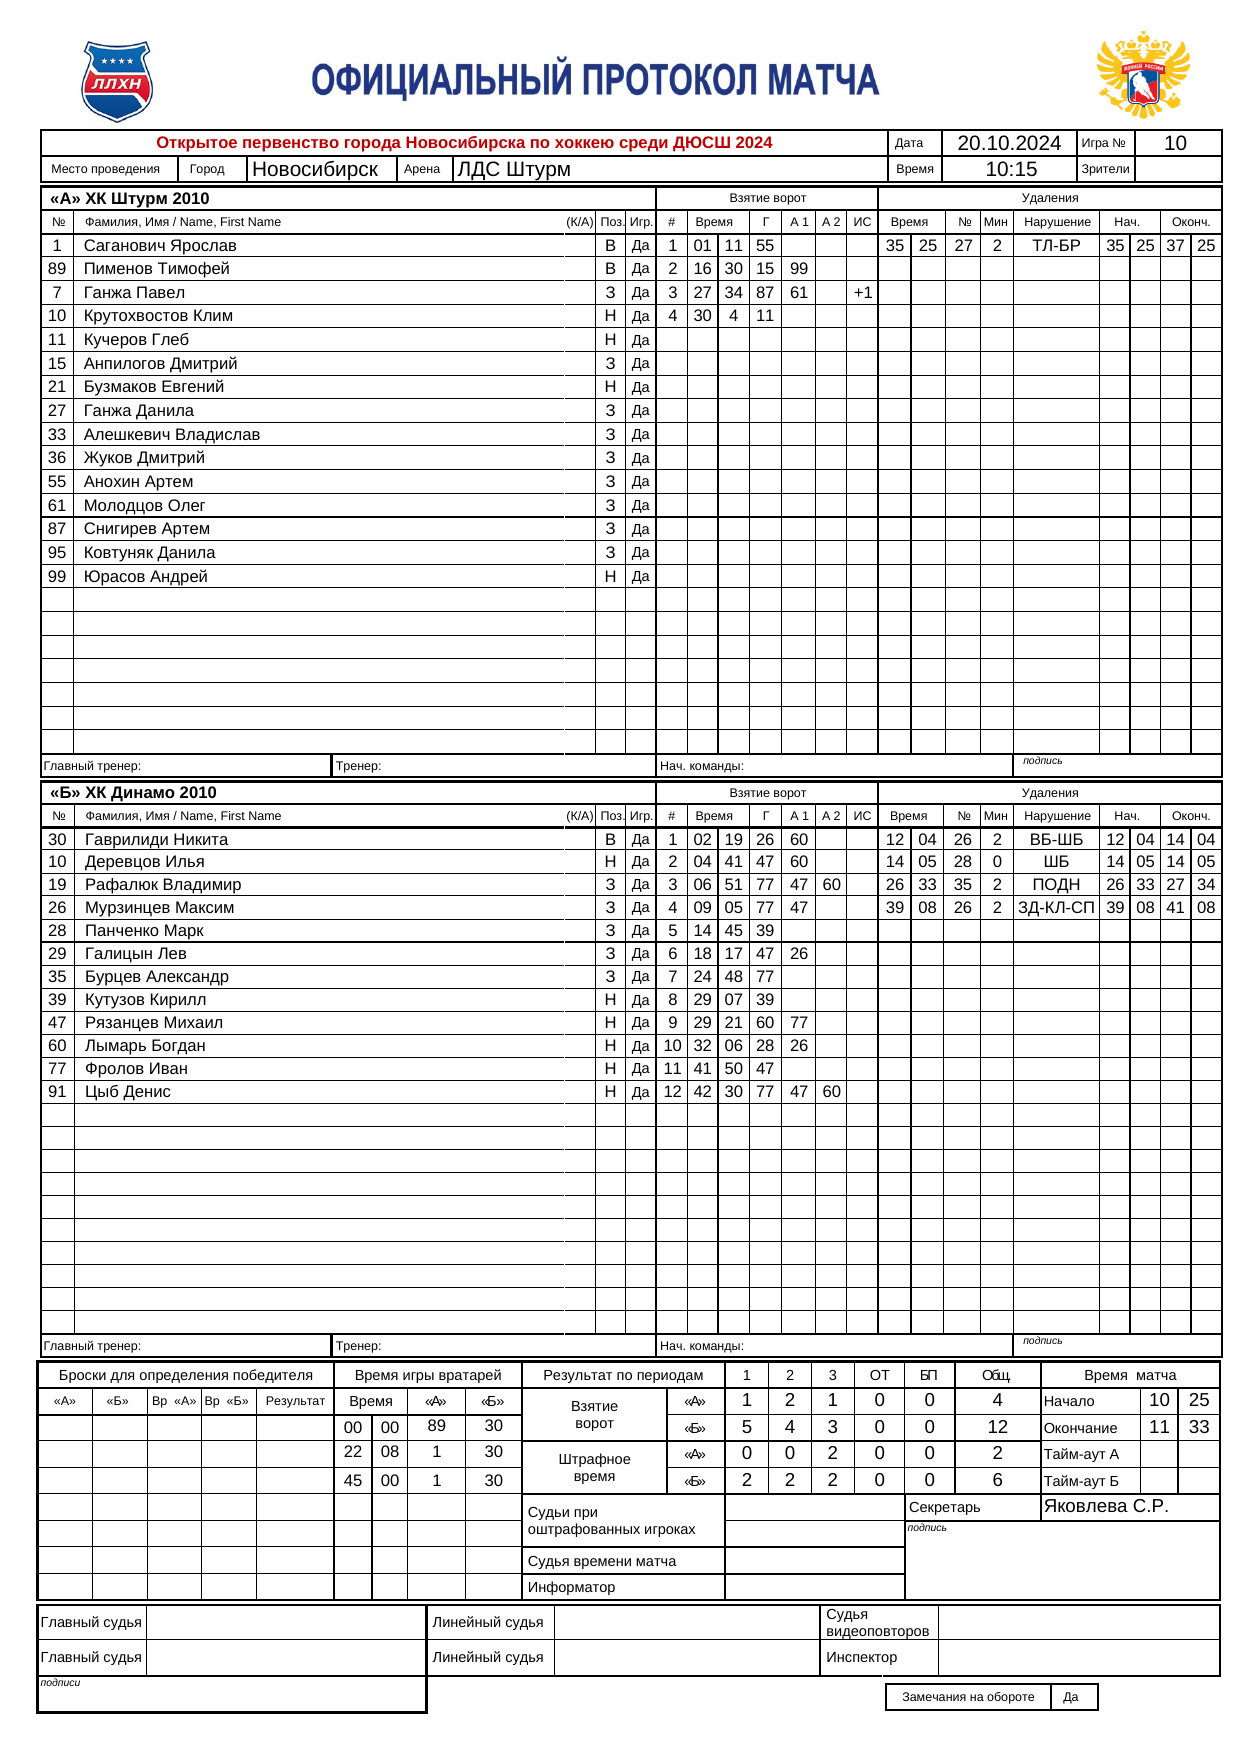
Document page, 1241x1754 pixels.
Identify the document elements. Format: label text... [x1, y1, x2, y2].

table_cell [847, 1035, 877, 1057]
table_cell [1131, 328, 1160, 351]
table_cell [847, 896, 877, 918]
table_cell [944, 1058, 980, 1079]
table_cell [946, 588, 980, 611]
table_cell 05 [719, 896, 749, 918]
table_cell З [596, 943, 625, 964]
table_cell 99 [42, 565, 73, 587]
table_cell [565, 896, 595, 918]
table_cell [257, 1416, 333, 1440]
table_cell [946, 518, 980, 540]
table_cell [981, 1173, 1013, 1195]
table_cell 47 [750, 1058, 781, 1079]
table_cell [688, 541, 717, 564]
table_cell [1161, 1081, 1190, 1103]
table_cell [1014, 1150, 1099, 1172]
table_cell [596, 1127, 625, 1149]
table_cell [981, 1081, 1013, 1103]
table_cell [626, 1150, 655, 1172]
table_cell [816, 423, 846, 445]
table_cell [1014, 730, 1099, 753]
table_cell З [596, 541, 625, 564]
table_cell [912, 1127, 943, 1149]
table_cell [946, 257, 980, 280]
table_cell 27 [42, 399, 73, 422]
table_cell [75, 1173, 564, 1195]
table_cell [39, 1416, 92, 1440]
table_cell [782, 1173, 815, 1195]
table_cell 47 [750, 943, 781, 964]
table_cell Зрители [1078, 157, 1134, 181]
table_cell [1014, 541, 1099, 564]
table_cell Да [626, 352, 655, 374]
table_cell [1161, 352, 1190, 374]
table_cell [565, 1058, 595, 1079]
table_cell [688, 1104, 717, 1126]
table_cell [1192, 612, 1221, 634]
table_cell [750, 1104, 781, 1126]
table_cell [782, 612, 815, 634]
table_cell [1192, 1104, 1221, 1126]
table_cell Ковтуняк Данила [74, 541, 564, 564]
table_cell [466, 1494, 521, 1520]
table_cell 11 [750, 305, 781, 327]
table_cell [596, 1104, 625, 1126]
table_cell [1192, 1219, 1221, 1241]
table_cell [912, 518, 945, 540]
table_cell [1161, 612, 1190, 634]
table_cell Тайм-аут А [1042, 1441, 1140, 1467]
table_cell 35 [944, 874, 980, 895]
table_cell 22 [335, 1441, 371, 1467]
table_cell [912, 281, 945, 303]
table_cell [74, 659, 564, 682]
table_cell [1192, 1242, 1221, 1264]
table_cell [981, 989, 1013, 1011]
table_cell [596, 1242, 625, 1264]
table_cell [847, 730, 877, 753]
table_cell [944, 1081, 980, 1103]
table_header Да [1052, 1685, 1097, 1709]
table_cell 27 [946, 235, 980, 256]
table_cell [719, 1219, 749, 1241]
table_cell Молодцов Олег [74, 494, 564, 516]
table_cell [1131, 305, 1160, 327]
table_cell [75, 1288, 564, 1310]
table_cell З [596, 966, 625, 987]
table_cell 27 [1161, 874, 1190, 895]
table_cell [944, 1242, 980, 1264]
table_cell [879, 399, 910, 422]
table_cell [1100, 1081, 1129, 1103]
table_cell [981, 1012, 1013, 1033]
table_cell 3 [657, 281, 687, 303]
table_cell 11 [719, 235, 749, 256]
table_cell [847, 829, 877, 849]
table_cell [1192, 1265, 1221, 1287]
table_cell В [596, 257, 625, 280]
table_cell 08 [1192, 896, 1221, 918]
table_cell [816, 683, 846, 706]
table_cell [719, 494, 749, 516]
table_cell [782, 518, 815, 540]
table_cell ИС [847, 211, 877, 233]
table_cell 30 [42, 829, 74, 849]
table_cell 77 [750, 966, 781, 987]
table_cell 77 [750, 874, 781, 895]
table_cell [912, 588, 945, 611]
table_cell [1161, 328, 1190, 351]
table_cell [555, 1640, 819, 1675]
table_cell 11 [657, 1058, 687, 1079]
table_cell Юрасов Андрей [74, 565, 564, 587]
table_cell [657, 659, 687, 682]
table_cell [944, 1265, 980, 1287]
table_cell [1192, 636, 1221, 658]
table_cell [944, 1035, 980, 1057]
table_cell [847, 235, 877, 256]
table_cell [912, 541, 945, 564]
table_cell [657, 636, 687, 658]
table_cell [719, 612, 749, 634]
table_cell [912, 683, 945, 706]
table_cell [93, 1574, 147, 1599]
table_cell [782, 1219, 815, 1241]
table_cell [981, 588, 1013, 611]
table_cell [1192, 1196, 1221, 1218]
table_cell [847, 446, 877, 469]
table_cell [1014, 446, 1099, 469]
table_cell 11 [1141, 1415, 1177, 1440]
table_cell Н [596, 989, 625, 1011]
table_cell 2 [726, 1468, 768, 1493]
table_cell [719, 328, 749, 351]
table_cell [981, 446, 1013, 469]
table_cell [816, 235, 846, 256]
table_cell [726, 1521, 904, 1546]
table_cell [946, 636, 980, 658]
table_cell [1131, 352, 1160, 374]
table_cell Жуков Дмитрий [74, 446, 564, 469]
table_cell [657, 565, 687, 587]
table_cell [981, 565, 1013, 587]
table_cell [847, 423, 877, 445]
table_cell [981, 305, 1013, 327]
table_cell Галицын Лев [75, 943, 564, 964]
table_cell [75, 1127, 564, 1149]
table_cell Да [626, 1012, 655, 1033]
table_cell [565, 1288, 595, 1310]
table_cell [1014, 494, 1099, 516]
table_cell [946, 423, 980, 445]
table_cell [1100, 612, 1129, 634]
table_cell [565, 874, 595, 895]
table_cell [847, 518, 877, 540]
table_cell 4 [719, 305, 749, 327]
table_cell [944, 1127, 980, 1149]
table_cell 24 [688, 966, 717, 987]
table_cell [912, 659, 945, 682]
table_cell [1100, 423, 1129, 445]
table_cell [1100, 943, 1129, 964]
table_cell Ганжа Данила [74, 399, 564, 422]
table_cell [946, 541, 980, 564]
table_cell [657, 1311, 687, 1333]
table_cell [719, 1150, 749, 1172]
table_cell [202, 1416, 256, 1440]
table_cell [1161, 1196, 1190, 1218]
table_cell [688, 399, 717, 422]
table_cell 06 [688, 874, 717, 895]
table_cell [1161, 305, 1190, 327]
table_cell [257, 1441, 333, 1467]
table_cell ТЛ-БР [1014, 235, 1099, 256]
table_cell 1 [408, 1441, 465, 1467]
table_cell [816, 1242, 846, 1264]
table_cell [688, 683, 717, 706]
table_cell [1014, 659, 1099, 682]
table_cell [944, 920, 980, 941]
table_cell [688, 446, 717, 469]
table_cell [879, 1173, 910, 1195]
table_cell [565, 399, 595, 422]
table_cell [688, 470, 717, 493]
table_cell Нач. [1100, 805, 1160, 826]
table_cell [39, 1441, 92, 1467]
table_cell 30 [466, 1416, 521, 1440]
table_cell Г [750, 211, 781, 233]
table_cell [1100, 446, 1129, 469]
table_cell [1100, 1288, 1129, 1310]
table_cell [847, 920, 877, 941]
table_cell [1131, 636, 1160, 658]
table_cell [1014, 920, 1099, 941]
table_cell [981, 1127, 1013, 1149]
table_cell [750, 446, 781, 469]
table_cell Главный судья [39, 1606, 146, 1639]
table_cell [688, 1173, 717, 1195]
table_cell [657, 683, 687, 706]
table_cell [944, 1104, 980, 1126]
table_cell Взятие ворот [523, 1389, 666, 1440]
table_cell [879, 1288, 910, 1310]
table_cell Вр «А» [148, 1389, 201, 1413]
table_cell [657, 1173, 687, 1195]
table_cell 05 [1131, 850, 1160, 872]
table_cell 14 [1100, 850, 1129, 872]
table_cell [750, 588, 781, 611]
table_cell 6 [956, 1468, 1040, 1493]
table_cell [879, 1265, 910, 1287]
table_cell 04 [1192, 829, 1221, 849]
table_cell [1014, 1288, 1099, 1310]
table_cell [565, 352, 595, 374]
table_cell [1161, 730, 1190, 753]
table_cell 00 [335, 1416, 371, 1440]
table_cell [1161, 518, 1190, 540]
table_cell [847, 257, 877, 280]
table_cell 29 [688, 989, 717, 1011]
table_cell 30 [719, 257, 749, 280]
table_cell «А» [408, 1389, 465, 1413]
table_cell [1192, 423, 1221, 445]
table_cell [42, 1127, 74, 1149]
table_cell [1131, 1035, 1160, 1057]
table_cell [981, 470, 1013, 493]
table_cell [93, 1547, 147, 1573]
table_cell [782, 352, 815, 374]
table_cell [1014, 1242, 1099, 1264]
table_cell [688, 707, 717, 729]
table_cell [565, 1104, 595, 1126]
table_cell Фролов Иван [75, 1058, 564, 1079]
table_cell [816, 1035, 846, 1057]
table_cell [726, 1548, 904, 1573]
table_cell [75, 1150, 564, 1172]
table_cell [719, 423, 749, 445]
table_cell (К/А) [565, 211, 595, 233]
table_cell [565, 850, 595, 872]
table_cell [1161, 707, 1190, 729]
table_cell [879, 257, 910, 280]
table_cell [1161, 1219, 1190, 1241]
table_cell Да [626, 305, 655, 327]
table_cell [981, 257, 1013, 280]
table_cell [1192, 1311, 1221, 1333]
table_cell [565, 1311, 595, 1333]
table_cell [1131, 1288, 1160, 1310]
table_cell [847, 1173, 877, 1195]
table_cell [750, 683, 781, 706]
table_cell [202, 1574, 256, 1599]
table_cell [981, 423, 1013, 445]
table_cell [944, 1173, 980, 1195]
table_cell [596, 730, 625, 753]
table_cell [657, 423, 687, 445]
table_cell [688, 1265, 717, 1287]
table_cell [719, 399, 749, 422]
table_cell [626, 588, 655, 611]
table_cell 30 [719, 1081, 749, 1103]
table_cell [946, 328, 980, 351]
table_cell [1131, 1058, 1160, 1079]
table_cell [782, 399, 815, 422]
table_cell [847, 376, 877, 398]
table_cell [1161, 257, 1190, 280]
table_cell [944, 1150, 980, 1172]
table_cell 0 [905, 1389, 954, 1413]
table_cell [1179, 1468, 1219, 1493]
table_cell [428, 1677, 882, 1711]
table_cell 47 [42, 1012, 74, 1033]
table_cell [74, 636, 564, 658]
table_cell [257, 1468, 333, 1493]
table_cell 34 [719, 281, 749, 303]
table_cell [555, 1606, 819, 1639]
table_cell 21 [42, 376, 73, 398]
table_cell [565, 565, 595, 587]
table_cell Кутузов Кирилл [75, 989, 564, 1011]
table_cell [1161, 399, 1190, 422]
table_cell [1100, 1104, 1129, 1126]
table_header Дата [889, 131, 941, 155]
table_cell [657, 1150, 687, 1172]
table_cell Да [626, 874, 655, 895]
table_cell Главный тренер: [42, 1335, 330, 1356]
table_cell [373, 1547, 407, 1573]
table_cell [596, 588, 625, 611]
table_cell 0 [855, 1389, 904, 1413]
table_cell [1014, 470, 1099, 493]
table_cell [42, 636, 73, 658]
table_cell [1192, 1288, 1221, 1310]
table_cell 14 [879, 850, 910, 872]
table_cell [373, 1494, 407, 1520]
table_cell Ганжа Павел [74, 281, 564, 303]
table_cell [816, 352, 846, 374]
table_cell [1100, 989, 1129, 1011]
table_cell [750, 565, 781, 587]
table_cell 91 [42, 1081, 74, 1103]
table_cell [816, 659, 846, 682]
table_cell [626, 683, 655, 706]
table_cell «Б » [466, 1389, 521, 1413]
table_cell Лымарь Богдан [75, 1035, 564, 1057]
table_cell [847, 305, 877, 327]
table_cell [74, 612, 564, 634]
table_cell [688, 659, 717, 682]
table_cell 1 [812, 1389, 854, 1413]
table_cell Да [626, 518, 655, 540]
table_cell [782, 235, 815, 256]
table_cell [816, 943, 846, 964]
table_cell [1014, 1219, 1099, 1241]
table_cell [1100, 1219, 1129, 1241]
table_cell [750, 399, 781, 422]
table_cell [750, 1242, 781, 1264]
table_cell 47 [750, 850, 781, 872]
table_cell ВБ-ШБ [1014, 829, 1099, 849]
table_cell [596, 612, 625, 634]
table_cell подпись [1014, 755, 1221, 776]
table_cell [847, 850, 877, 872]
table_cell 39 [42, 989, 74, 1011]
table_cell [1161, 1035, 1190, 1057]
table_cell 0 [855, 1415, 904, 1440]
table_cell Пименов Тимофей [74, 257, 564, 280]
table_cell 30 [688, 305, 717, 327]
table_cell [750, 518, 781, 540]
table_cell 10 [42, 305, 73, 327]
table_cell [879, 1035, 910, 1057]
table_cell [981, 1150, 1013, 1172]
table_cell [750, 1311, 781, 1333]
table_cell [847, 1196, 877, 1218]
table_cell [782, 1058, 815, 1079]
table_cell [981, 730, 1013, 753]
table_cell [1192, 659, 1221, 682]
table_cell Рафалюк Владимир [75, 874, 564, 895]
table_cell Н [596, 1012, 625, 1033]
table_cell [1131, 376, 1160, 398]
table_cell Рязанцев Михаил [75, 1012, 564, 1033]
table_cell [847, 328, 877, 351]
table_cell [657, 518, 687, 540]
table_cell Гаврилиди Никита [75, 829, 564, 849]
table_cell [879, 943, 910, 964]
table_cell [39, 1468, 92, 1493]
table_cell 77 [782, 1012, 815, 1033]
table_cell [688, 1242, 717, 1264]
table_cell Панченко Марк [75, 920, 564, 941]
table_cell 1 [726, 1389, 768, 1413]
table_cell [981, 707, 1013, 729]
table_header БП [905, 1363, 954, 1387]
table_cell [1192, 966, 1221, 987]
table_cell Оконч. [1161, 805, 1221, 826]
table_cell 39 [750, 920, 781, 941]
table_cell [688, 1127, 717, 1149]
table_cell [1100, 588, 1129, 611]
table_cell [879, 612, 910, 634]
table_cell [1192, 989, 1221, 1011]
table_cell [946, 730, 980, 753]
table_cell [847, 636, 877, 658]
table_cell [1100, 305, 1129, 327]
table_cell Саганович Ярослав [74, 235, 564, 256]
table_cell [1161, 943, 1190, 964]
table_cell 28 [750, 1035, 781, 1057]
table_cell [847, 494, 877, 516]
table_cell [847, 1150, 877, 1172]
table_cell [1014, 1311, 1099, 1333]
table_cell № [946, 211, 980, 233]
table_cell Да [626, 328, 655, 351]
table_cell 08 [1131, 896, 1160, 918]
table_cell [148, 1521, 201, 1546]
table_cell [750, 470, 781, 493]
table_cell 14 [1161, 829, 1190, 849]
table_cell [816, 1173, 846, 1195]
table_cell Нарушение [1014, 211, 1099, 233]
table_cell [75, 1104, 564, 1126]
table_cell [75, 1265, 564, 1287]
table_cell [373, 1574, 407, 1599]
table_cell [565, 1173, 595, 1195]
table_cell [912, 966, 943, 987]
table_cell 04 [912, 829, 943, 849]
table_cell Деревцов Илья [75, 850, 564, 872]
table_cell [657, 1288, 687, 1310]
table_cell [816, 1265, 846, 1287]
table_cell [946, 281, 980, 303]
table_cell Кучеров Глеб [74, 328, 564, 351]
table_cell З [596, 399, 625, 422]
table_cell А 2 [816, 805, 846, 826]
table_cell 26 [782, 1035, 815, 1057]
table_cell Главный тренер: [42, 755, 330, 776]
table_cell 0 [855, 1442, 904, 1467]
table_header 2 [769, 1363, 811, 1387]
table_cell 26 [750, 829, 781, 849]
table_cell [981, 683, 1013, 706]
table_cell «А» [668, 1389, 724, 1413]
table_cell [688, 612, 717, 634]
table_cell Время [889, 157, 941, 181]
table_cell В [596, 235, 625, 256]
table_cell # [657, 211, 687, 233]
table_cell 29 [42, 943, 74, 964]
table_cell [816, 1150, 846, 1172]
table_cell [202, 1521, 256, 1546]
table_cell Да [626, 423, 655, 445]
table_cell [750, 636, 781, 658]
table_cell [879, 989, 910, 1011]
table_cell [879, 683, 910, 706]
table_cell [657, 1242, 687, 1264]
table_cell [688, 423, 717, 445]
table_cell [1131, 920, 1160, 941]
table_cell [879, 352, 910, 374]
table_cell [565, 1242, 595, 1264]
table_cell 32 [688, 1035, 717, 1057]
table_cell [596, 707, 625, 729]
table_cell [1099, 1682, 1220, 1711]
table_cell [847, 470, 877, 493]
table_cell 1 [657, 235, 687, 256]
table_cell Результат [257, 1389, 333, 1413]
table_cell [944, 1311, 980, 1333]
table_cell 04 [1131, 829, 1160, 849]
table_cell [847, 1288, 877, 1310]
table_cell 25 [1179, 1389, 1219, 1413]
table_cell Оконч. [1161, 211, 1221, 233]
table_cell [879, 518, 910, 540]
table_cell [657, 588, 687, 611]
table_cell Анпилогов Дмитрий [74, 352, 564, 374]
table_cell [626, 1219, 655, 1241]
table_cell 30 [466, 1441, 521, 1467]
table_cell [1131, 683, 1160, 706]
table_cell [626, 1104, 655, 1126]
table_cell [847, 352, 877, 374]
table_cell [42, 1288, 74, 1310]
table_cell [257, 1574, 333, 1599]
table_cell З [596, 494, 625, 516]
table_cell [1131, 1265, 1160, 1287]
table_cell [565, 683, 595, 706]
table_cell 0 [905, 1442, 954, 1467]
table_cell [1192, 565, 1221, 587]
table_cell 12 [956, 1415, 1040, 1440]
table_cell [1161, 1150, 1190, 1172]
table_cell Время [688, 805, 749, 826]
table_cell З [596, 920, 625, 941]
table_cell [565, 305, 595, 327]
table_cell [565, 829, 595, 849]
table_cell [816, 399, 846, 422]
table_cell [719, 470, 749, 493]
table_cell [202, 1547, 256, 1573]
table_cell [1161, 423, 1190, 445]
table_cell [1100, 376, 1129, 398]
table_cell Место проведения [42, 157, 177, 181]
table_cell [719, 1242, 749, 1264]
table_cell 09 [688, 896, 717, 918]
table_cell З [596, 446, 625, 469]
table_cell Да [626, 470, 655, 493]
table_cell 45 [719, 920, 749, 941]
table_cell [565, 494, 595, 516]
table_cell З [596, 518, 625, 540]
table_cell ШБ [1014, 850, 1099, 872]
table_cell 50 [719, 1058, 749, 1079]
table_cell [750, 1196, 781, 1218]
table_cell 51 [719, 874, 749, 895]
table_cell 33 [1131, 874, 1160, 895]
table_cell [912, 943, 943, 964]
table_cell +1 [847, 281, 877, 303]
table_cell [147, 1606, 425, 1639]
table_cell Да [626, 541, 655, 564]
table_cell [688, 328, 717, 351]
table_cell [981, 518, 1013, 540]
table_cell 0 [855, 1468, 904, 1493]
table_cell Начало [1042, 1389, 1140, 1413]
table_cell 55 [42, 470, 73, 493]
table_cell [1100, 1265, 1129, 1287]
table_cell [879, 376, 910, 398]
table_cell [42, 707, 73, 729]
table_cell [719, 1196, 749, 1218]
table_cell [944, 1012, 980, 1033]
table_cell [719, 446, 749, 469]
table_cell [1161, 1058, 1190, 1079]
table_cell [719, 518, 749, 540]
table_cell 61 [42, 494, 73, 516]
table_cell [1161, 1127, 1190, 1149]
table_cell Тайм-аут Б [1042, 1468, 1140, 1493]
table_cell Арена [398, 157, 452, 181]
table_cell [93, 1441, 147, 1467]
table_cell 35 [879, 235, 910, 256]
table_cell [750, 423, 781, 445]
table_cell [565, 707, 595, 729]
table_cell [782, 659, 815, 682]
table_cell [688, 730, 717, 753]
table_cell [816, 281, 846, 303]
table_header Взятие ворот [657, 783, 877, 803]
table_cell 2 [981, 235, 1013, 256]
table_cell Главный судья [39, 1640, 146, 1675]
table_cell [1100, 281, 1129, 303]
table_cell [912, 1058, 943, 1079]
table_header Время матча [1042, 1363, 1219, 1387]
table_cell [1192, 305, 1221, 327]
table_cell [750, 1127, 781, 1149]
table_cell Н [596, 305, 625, 327]
table_cell [148, 1574, 201, 1599]
table_cell [719, 707, 749, 729]
table_cell [847, 1219, 877, 1241]
table_cell [912, 1311, 943, 1333]
table_cell [148, 1547, 201, 1573]
table_cell Н [596, 1081, 625, 1103]
table_cell Н [596, 565, 625, 587]
table_cell [981, 1265, 1013, 1287]
table_cell [1192, 943, 1221, 964]
table_cell [1179, 1441, 1219, 1467]
table_cell [39, 1521, 92, 1546]
table_cell 7 [657, 966, 687, 987]
table_cell [1100, 518, 1129, 540]
table_cell [782, 1242, 815, 1264]
table_cell [565, 1196, 595, 1218]
table_cell [1100, 730, 1129, 753]
table_header Броски для определения победителя [39, 1363, 333, 1387]
table_cell [1161, 659, 1190, 682]
table_cell 2 [812, 1468, 854, 1493]
table_cell 42 [688, 1081, 717, 1103]
table_cell [1192, 446, 1221, 469]
table_cell [565, 446, 595, 469]
table_cell [847, 1012, 877, 1033]
table_cell [93, 1494, 147, 1520]
table_cell [565, 1265, 595, 1287]
table_cell [565, 1035, 595, 1057]
table_cell [719, 1104, 749, 1126]
table_cell 16 [688, 257, 717, 280]
table_cell З [596, 874, 625, 895]
table_cell [750, 1288, 781, 1310]
table_cell Да [626, 376, 655, 398]
table_cell [1014, 376, 1099, 398]
table_cell [981, 1035, 1013, 1057]
table_cell [912, 1196, 943, 1218]
table_cell [1161, 1104, 1190, 1126]
table_cell «А» [668, 1442, 724, 1467]
table_cell [981, 281, 1013, 303]
table_cell 60 [42, 1035, 74, 1057]
table_cell [1100, 1150, 1129, 1172]
table_cell Да [626, 281, 655, 303]
table_cell [565, 235, 595, 256]
table_cell Яковлева С.Р. [1042, 1495, 1219, 1520]
table_cell 26 [879, 874, 910, 895]
table_cell [1014, 352, 1099, 374]
table_cell [657, 376, 687, 398]
table_cell Да [626, 257, 655, 280]
table_cell 87 [750, 281, 781, 303]
table_cell [782, 730, 815, 753]
table_cell [1014, 1081, 1099, 1103]
table_cell ПОДН [1014, 874, 1099, 895]
table_cell [1100, 1196, 1129, 1218]
table_cell Г [750, 805, 781, 826]
table_cell 35 [42, 966, 74, 987]
table_cell 29 [688, 1012, 717, 1033]
table_cell 05 [912, 850, 943, 872]
table_cell [847, 1265, 877, 1287]
table_cell 00 [373, 1416, 407, 1440]
table_cell [816, 829, 846, 849]
table_cell [93, 1416, 147, 1440]
table_cell [912, 446, 945, 469]
table_cell [1161, 376, 1190, 398]
table_cell [782, 376, 815, 398]
table_cell 36 [42, 446, 73, 469]
table_cell [42, 730, 73, 753]
table_cell [719, 1288, 749, 1310]
table_cell [1100, 328, 1129, 351]
table_cell [750, 541, 781, 564]
table_cell [42, 659, 73, 682]
table_cell 3 [657, 874, 687, 895]
table_cell [39, 1574, 92, 1599]
table_cell [912, 1219, 943, 1241]
table_cell 2 [812, 1442, 854, 1467]
table_cell [879, 966, 910, 987]
table_cell [946, 494, 980, 516]
table_cell Нач. команды: [657, 1335, 1012, 1356]
table_cell Игр. [626, 211, 655, 233]
table_cell 19 [719, 829, 749, 849]
table_cell [408, 1547, 465, 1573]
table_cell 47 [782, 874, 815, 895]
table_cell [688, 1311, 717, 1333]
table_cell Тренер: [333, 755, 655, 776]
table_cell Нач. [1100, 211, 1160, 233]
table_cell [879, 446, 910, 469]
table_cell [1014, 1104, 1099, 1126]
table_cell [912, 1288, 943, 1310]
table_cell [816, 494, 846, 516]
table_cell З [596, 470, 625, 493]
table_cell [750, 707, 781, 729]
table_cell № [42, 211, 73, 233]
table_cell [626, 1196, 655, 1218]
table_cell 12 [879, 829, 910, 849]
table_cell Время [879, 211, 945, 233]
table_cell [408, 1494, 465, 1520]
table_cell [981, 1242, 1013, 1264]
table_cell [74, 588, 564, 611]
table_cell [688, 588, 717, 611]
table_cell [1141, 1441, 1177, 1467]
table_cell [750, 328, 781, 351]
table_cell [565, 612, 595, 634]
table_cell [1131, 707, 1160, 729]
table_cell [782, 565, 815, 587]
table_cell [750, 659, 781, 682]
table_cell [816, 636, 846, 658]
table_cell [688, 1150, 717, 1172]
table_cell [657, 541, 687, 564]
table_cell [1192, 730, 1221, 753]
table_cell [879, 541, 910, 564]
table_cell [657, 328, 687, 351]
table_cell [75, 1196, 564, 1218]
table_cell Окончание [1042, 1415, 1140, 1440]
table_cell [816, 920, 846, 941]
table_cell [944, 1288, 980, 1310]
table_cell 18 [688, 943, 717, 964]
table_cell [1131, 565, 1160, 587]
table_cell [1100, 494, 1129, 516]
table_cell Снигирев Артем [74, 518, 564, 540]
table_cell 11 [42, 328, 73, 351]
table_cell [466, 1547, 521, 1573]
table_cell З [596, 352, 625, 374]
table_cell 77 [42, 1058, 74, 1079]
table_cell [946, 565, 980, 587]
table_cell [202, 1468, 256, 1493]
table_cell [946, 683, 980, 706]
table_cell 10 [657, 1035, 687, 1057]
table_cell 4 [657, 896, 687, 918]
table_cell [981, 541, 1013, 564]
table_cell [719, 541, 749, 564]
table_cell [847, 1242, 877, 1264]
table_cell 77 [750, 896, 781, 918]
table_cell [946, 446, 980, 469]
table_cell [1192, 1127, 1221, 1149]
table_cell [1131, 494, 1160, 516]
table_cell 0 [905, 1415, 954, 1440]
table_cell [565, 1150, 595, 1172]
table_cell [1131, 423, 1160, 445]
table_header Взятие ворот [657, 188, 877, 209]
table_cell Да [626, 896, 655, 918]
table_cell [719, 1127, 749, 1149]
table_cell [1100, 399, 1129, 422]
table_cell [657, 446, 687, 469]
table_cell [719, 659, 749, 682]
table_cell Н [596, 1035, 625, 1057]
table_cell [596, 1219, 625, 1241]
table_cell [596, 1311, 625, 1333]
table_cell [1192, 707, 1221, 729]
table_cell [912, 399, 945, 422]
table_cell [565, 1012, 595, 1033]
table_cell [879, 920, 910, 941]
table_cell [944, 966, 980, 987]
table_cell 2 [657, 850, 687, 872]
table_cell [750, 376, 781, 398]
table_cell [912, 989, 943, 1011]
table_cell [719, 1173, 749, 1195]
table_cell [257, 1521, 333, 1546]
table_cell [912, 1265, 943, 1287]
table_cell [335, 1521, 371, 1546]
table_cell [1192, 1058, 1221, 1079]
table_cell [879, 1196, 910, 1218]
table_cell [1131, 966, 1160, 987]
table_cell [688, 376, 717, 398]
table_cell [565, 470, 595, 493]
table_cell [912, 920, 943, 941]
table_cell [912, 1242, 943, 1264]
table_cell [726, 1575, 904, 1599]
table_cell 26 [944, 896, 980, 918]
table_cell 5 [657, 920, 687, 941]
table_cell [1161, 1311, 1190, 1333]
table_cell [782, 1104, 815, 1126]
table_cell Фамилия, Имя / Name, First Name [74, 211, 565, 233]
table_cell [1161, 966, 1190, 987]
table_cell [847, 1311, 877, 1333]
table_cell 00 [373, 1468, 407, 1493]
table_cell 26 [782, 943, 815, 964]
table_cell [1192, 541, 1221, 564]
table_header Удаления [879, 188, 1221, 209]
table_cell 33 [1179, 1415, 1219, 1440]
table_cell 9 [657, 1012, 687, 1033]
table_cell [39, 1494, 92, 1520]
table_cell [565, 518, 595, 540]
table_cell [782, 966, 815, 987]
table_cell 08 [912, 896, 943, 918]
table_cell Мурзинцев Максим [75, 896, 564, 918]
table_cell [1161, 1265, 1190, 1287]
table_cell № [944, 805, 980, 826]
table_cell [782, 707, 815, 729]
table_cell Время [335, 1389, 407, 1413]
table_cell [719, 730, 749, 753]
table_cell Нач. команды: [657, 755, 1012, 776]
table_cell [719, 588, 749, 611]
table_cell [879, 1081, 910, 1103]
table_cell [565, 1081, 595, 1103]
table_cell [1100, 1127, 1129, 1149]
table_cell [1141, 1468, 1177, 1493]
table_cell А 2 [816, 211, 846, 233]
table_cell Мин [981, 805, 1013, 826]
table_cell [981, 966, 1013, 987]
table_cell [816, 1104, 846, 1126]
table_cell 0 [981, 850, 1013, 872]
table_cell [1161, 446, 1190, 469]
table_cell [719, 352, 749, 374]
table_cell [408, 1521, 465, 1546]
table_cell [946, 376, 980, 398]
table_cell «Б» [668, 1415, 724, 1440]
table_cell [626, 1242, 655, 1264]
table_cell Крутохвостов Клим [74, 305, 564, 327]
table_cell 60 [750, 1012, 781, 1033]
table_cell 30 [466, 1468, 521, 1493]
table_cell Да [626, 920, 655, 941]
table_cell [1131, 1173, 1160, 1195]
table_cell [946, 707, 980, 729]
table_cell [1131, 659, 1160, 682]
table_cell 25 [912, 235, 945, 256]
table_cell [816, 707, 846, 729]
table_cell [596, 1288, 625, 1310]
table_cell 2 [769, 1389, 811, 1413]
table_cell [782, 1311, 815, 1333]
table_cell [912, 636, 945, 658]
table_cell [719, 1265, 749, 1287]
table_cell [147, 1640, 425, 1675]
table_cell [750, 1150, 781, 1172]
table_cell 33 [42, 423, 73, 445]
table_cell 60 [816, 1081, 846, 1103]
table_cell [879, 730, 910, 753]
table_cell 39 [1100, 896, 1129, 918]
table_cell [1131, 1196, 1160, 1218]
table_cell [981, 659, 1013, 682]
table_cell [42, 1104, 74, 1126]
table_cell Поз. [596, 211, 625, 233]
table_cell 5 [726, 1415, 768, 1440]
table_cell [816, 470, 846, 493]
table_cell [1100, 966, 1129, 987]
table_cell [750, 494, 781, 516]
table_cell Да [626, 1058, 655, 1079]
table_cell [750, 612, 781, 634]
table_cell [565, 1219, 595, 1241]
table_cell [816, 1127, 846, 1149]
table_cell [1192, 588, 1221, 611]
table_cell Тренер: [333, 1335, 655, 1356]
table_cell [816, 305, 846, 327]
table_cell Фамилия, Имя / Name, First Name [75, 805, 565, 826]
table_cell [939, 1640, 1219, 1675]
table_cell А 1 [782, 805, 815, 826]
table_cell [879, 1219, 910, 1241]
table_cell [1131, 1242, 1160, 1264]
table_cell [912, 1035, 943, 1057]
table_cell [565, 328, 595, 351]
table_cell [782, 494, 815, 516]
table_cell Бурцев Александр [75, 966, 564, 987]
table_cell 1 [408, 1468, 465, 1493]
table_cell Да [626, 399, 655, 422]
table_cell [1100, 683, 1129, 706]
table_cell Да [626, 1035, 655, 1057]
table_cell Да [626, 235, 655, 256]
table_cell [1014, 943, 1099, 964]
table_cell [879, 494, 910, 516]
table_cell [565, 423, 595, 445]
table_cell [939, 1606, 1219, 1639]
table_cell [847, 683, 877, 706]
table_cell [688, 1288, 717, 1310]
table_cell [42, 588, 73, 611]
table_cell [1192, 1081, 1221, 1103]
table_cell [1014, 257, 1099, 280]
table_cell [944, 1196, 980, 1218]
table_cell [1131, 399, 1160, 422]
table_cell [847, 399, 877, 422]
table_cell [565, 1127, 595, 1149]
table_cell ЗД-КЛ-СП [1014, 896, 1099, 918]
table_cell [1014, 612, 1099, 634]
table_cell [981, 636, 1013, 658]
table_cell [944, 1219, 980, 1241]
table_cell [1192, 399, 1221, 422]
table_cell 2 [769, 1468, 811, 1493]
table_cell [1192, 257, 1221, 280]
table_cell Н [596, 850, 625, 872]
table_cell [42, 1196, 74, 1218]
table_cell [1131, 1081, 1160, 1103]
table_cell [782, 423, 815, 445]
table_cell [466, 1521, 521, 1546]
table_cell [1131, 281, 1160, 303]
table_cell 10 [42, 850, 74, 872]
table_header ОТ [855, 1363, 904, 1387]
table_cell [816, 518, 846, 540]
table_cell Поз. [596, 805, 625, 826]
table_cell [782, 1288, 815, 1310]
table_cell [847, 612, 877, 634]
table_cell # [657, 805, 687, 826]
table_cell [93, 1468, 147, 1493]
table_cell [657, 399, 687, 422]
table_cell [565, 281, 595, 303]
table_cell [726, 1495, 904, 1520]
table_cell [847, 943, 877, 964]
table_cell 05 [1192, 850, 1221, 872]
table_cell 02 [688, 829, 717, 849]
table_cell № [42, 805, 74, 826]
table_cell 21 [719, 1012, 749, 1033]
table_cell [946, 470, 980, 493]
table_cell [1161, 1012, 1190, 1033]
table_cell [1131, 541, 1160, 564]
table_cell [1131, 1150, 1160, 1172]
table_cell 27 [688, 281, 717, 303]
table_cell 55 [750, 235, 781, 256]
table_cell [148, 1494, 201, 1520]
table_cell [626, 1127, 655, 1149]
table_cell [1100, 541, 1129, 564]
table_cell [657, 1104, 687, 1126]
table_cell [782, 541, 815, 564]
table_cell [373, 1521, 407, 1546]
table_cell [981, 1288, 1013, 1310]
table_cell [688, 494, 717, 516]
table_cell [782, 1196, 815, 1218]
table_cell [1192, 1012, 1221, 1033]
table_cell подпись [1014, 1335, 1221, 1356]
table_cell [1100, 1035, 1129, 1057]
table_cell Время [688, 211, 749, 233]
table_cell [565, 376, 595, 398]
table_cell [93, 1521, 147, 1546]
table_cell [626, 612, 655, 634]
table_cell 41 [688, 1058, 717, 1079]
table_cell [1161, 989, 1190, 1011]
table_cell [657, 352, 687, 374]
table_cell [981, 376, 1013, 398]
table_cell [1192, 494, 1221, 516]
table_header 3 [812, 1363, 854, 1387]
table_cell [202, 1494, 256, 1520]
table_cell [1161, 588, 1190, 611]
table_cell [42, 1150, 74, 1172]
table_cell [657, 470, 687, 493]
table_cell [816, 541, 846, 564]
table_cell 60 [782, 829, 815, 849]
table_cell [981, 328, 1013, 351]
table_cell [1131, 1311, 1160, 1333]
table_cell [1161, 920, 1190, 941]
table_cell [596, 636, 625, 658]
table_cell [816, 989, 846, 1011]
table_cell 89 [408, 1416, 465, 1440]
table_cell [1014, 1173, 1099, 1195]
table_cell [1192, 470, 1221, 493]
table_cell [912, 352, 945, 374]
table_cell [1100, 352, 1129, 374]
table_cell [75, 1242, 564, 1264]
table_cell 47 [782, 1081, 815, 1103]
table_cell 15 [750, 257, 781, 280]
table_cell Инспектор [821, 1640, 938, 1675]
table_cell [816, 1288, 846, 1310]
table_cell 87 [42, 518, 73, 540]
table_cell 25 [1131, 235, 1160, 256]
table_cell [565, 920, 595, 941]
table_cell [596, 683, 625, 706]
table_cell 2 [657, 257, 687, 280]
table_cell [981, 494, 1013, 516]
table_cell [912, 1012, 943, 1033]
table_cell [74, 683, 564, 706]
table_cell [847, 1104, 877, 1126]
table_cell 2 [956, 1442, 1040, 1467]
table_cell [1131, 1219, 1160, 1241]
table_cell 35 [1100, 235, 1129, 256]
table_cell [657, 1196, 687, 1218]
table_cell Игр. [626, 805, 655, 826]
table_cell ЛДС Штурм [454, 157, 887, 181]
table_cell [981, 352, 1013, 374]
table_cell [879, 636, 910, 658]
table_cell [42, 1173, 74, 1195]
table_cell [782, 1150, 815, 1172]
table_cell Линейный судья [428, 1640, 554, 1675]
table_cell [657, 707, 687, 729]
table_cell 2 [981, 829, 1013, 849]
table_cell [74, 730, 564, 753]
table_cell [257, 1494, 333, 1520]
table_cell [847, 1081, 877, 1103]
table_cell [626, 1288, 655, 1310]
table_cell [1131, 1012, 1160, 1033]
table_cell [1161, 636, 1190, 658]
table_cell 37 [1161, 235, 1190, 256]
table_cell 4 [769, 1415, 811, 1440]
table_cell [42, 1311, 74, 1333]
table_cell Мин [981, 211, 1013, 233]
table_cell 60 [816, 874, 846, 895]
table_cell Секретарь [906, 1495, 1040, 1520]
table_cell (К/А) [565, 805, 595, 826]
table_cell [782, 1265, 815, 1287]
table_cell 61 [782, 281, 815, 303]
table_cell [657, 494, 687, 516]
table_cell [688, 565, 717, 587]
table_cell 10 [1141, 1389, 1177, 1413]
table_cell [335, 1547, 371, 1573]
table_cell З [596, 896, 625, 918]
table_cell [1192, 281, 1221, 303]
table_cell [782, 989, 815, 1011]
table_cell [879, 1058, 910, 1079]
table_cell [688, 1196, 717, 1218]
table_cell [1014, 305, 1099, 327]
table_cell Да [626, 850, 655, 872]
table_cell [912, 707, 945, 729]
table_cell [981, 1219, 1013, 1241]
table_cell [1014, 1012, 1099, 1033]
table_cell [1136, 157, 1221, 181]
table_cell [148, 1441, 201, 1467]
table_cell В [596, 829, 625, 849]
table_cell [946, 612, 980, 634]
table_cell [202, 1441, 256, 1467]
table_cell [688, 636, 717, 658]
table_cell [565, 588, 595, 611]
table_cell «Б» [668, 1468, 724, 1493]
table_cell [1192, 920, 1221, 941]
table_cell [981, 1058, 1013, 1079]
table_cell 34 [1192, 874, 1221, 895]
table_cell 08 [373, 1441, 407, 1467]
table_cell [1014, 1265, 1099, 1287]
table_cell [750, 730, 781, 753]
table_cell 07 [719, 989, 749, 1011]
table_cell [1161, 565, 1190, 587]
table_cell 28 [944, 850, 980, 872]
table_cell [1131, 730, 1160, 753]
table_cell [596, 659, 625, 682]
table_cell Н [596, 1058, 625, 1079]
table_cell [879, 1311, 910, 1333]
table_cell [879, 707, 910, 729]
table_cell 12 [1100, 829, 1129, 849]
table_cell [782, 636, 815, 658]
table_cell Да [626, 1081, 655, 1103]
table_cell [39, 1547, 92, 1573]
table_header Открытое первенство города Новосибирска по хоккею среди ДЮСШ 2024 [42, 131, 887, 155]
table_cell [912, 257, 945, 280]
table_cell [1192, 352, 1221, 374]
table_cell [1100, 707, 1129, 729]
table_cell [1131, 518, 1160, 540]
table_cell [1100, 636, 1129, 658]
table_cell [946, 399, 980, 422]
table_cell [912, 328, 945, 351]
table_cell 8 [657, 989, 687, 1011]
table_cell 01 [688, 235, 717, 256]
table_cell [782, 588, 815, 611]
table_cell [565, 541, 595, 564]
table_cell [565, 659, 595, 682]
table_cell [1131, 612, 1160, 634]
table_cell [1161, 470, 1190, 493]
table_cell [782, 683, 815, 706]
table_cell [912, 1104, 943, 1126]
table_cell [596, 1265, 625, 1287]
table_cell Город [179, 157, 246, 181]
table_cell [1131, 446, 1160, 469]
table_cell «А» [39, 1389, 92, 1413]
table_cell [1161, 1173, 1190, 1195]
table_cell 6 [657, 943, 687, 964]
table_cell [981, 920, 1013, 941]
table_header «Б» ХК Динамо 2010 [42, 783, 655, 803]
table_cell Вр «Б» [202, 1389, 256, 1413]
table_cell [1192, 1150, 1221, 1172]
table_cell [1100, 470, 1129, 493]
table_cell [408, 1574, 465, 1599]
table_cell Анохин Артем [74, 470, 564, 493]
table_cell [1014, 1058, 1099, 1079]
table_cell [1161, 281, 1190, 303]
table_cell [657, 1219, 687, 1241]
table_header Удаления [879, 783, 1221, 803]
table_cell [879, 328, 910, 351]
table_cell [719, 565, 749, 587]
table_cell З [596, 281, 625, 303]
table_cell [75, 1219, 564, 1241]
table_cell 1 [42, 235, 73, 256]
table_cell [719, 376, 749, 398]
table_cell [74, 707, 564, 729]
table_cell [879, 305, 910, 327]
table_cell 14 [688, 920, 717, 941]
table_cell [596, 1150, 625, 1172]
table_cell [688, 1219, 717, 1241]
table_cell 10:15 [943, 157, 1076, 181]
table_cell [981, 399, 1013, 422]
table_cell [912, 470, 945, 493]
table_cell [1192, 376, 1221, 398]
table_cell [816, 1196, 846, 1218]
table_cell [1100, 1173, 1129, 1195]
table_cell 26 [1100, 874, 1129, 895]
table_cell [879, 1012, 910, 1033]
table_cell 33 [912, 874, 943, 895]
table_cell [657, 1265, 687, 1287]
table_cell 12 [657, 1081, 687, 1103]
table_cell Новосибирск [248, 157, 396, 181]
table_cell [719, 1311, 749, 1333]
table_cell З [596, 423, 625, 445]
table_cell [1131, 1127, 1160, 1149]
table_cell Информатор [523, 1575, 724, 1599]
table_cell [1192, 328, 1221, 351]
table_cell [626, 1265, 655, 1287]
table_cell 4 [657, 305, 687, 327]
table_cell [816, 1219, 846, 1241]
table_header Время игры вратарей [335, 1363, 521, 1387]
table_cell 0 [905, 1468, 954, 1493]
table_cell [657, 730, 687, 753]
table_cell [879, 470, 910, 493]
table_cell [565, 730, 595, 753]
table_cell [719, 636, 749, 658]
table_cell [1014, 281, 1099, 303]
table_cell [1014, 966, 1099, 987]
table_cell [1131, 943, 1160, 964]
table_cell Судьи при оштрафованных игроках [523, 1495, 724, 1546]
table_cell [75, 1311, 564, 1333]
table_header Общ. [956, 1363, 1040, 1387]
table_cell [42, 1242, 74, 1264]
table_cell 7 [42, 281, 73, 303]
table_cell [847, 659, 877, 682]
table_cell [847, 1058, 877, 1079]
table_header Игра № [1078, 131, 1134, 155]
table_cell [1131, 989, 1160, 1011]
table_cell [1161, 1288, 1190, 1310]
table_cell 14 [1161, 850, 1190, 872]
table_cell [565, 943, 595, 964]
table_cell [1161, 494, 1190, 516]
table_cell [912, 612, 945, 634]
table_cell [1014, 399, 1099, 422]
table_cell [912, 1150, 943, 1172]
table_header Результат по периодам [523, 1363, 724, 1387]
table_cell [879, 565, 910, 587]
table_cell Судья видеоповторов [821, 1606, 938, 1639]
table_cell [596, 1173, 625, 1195]
table_cell [148, 1416, 201, 1440]
table_cell Цыб Денис [75, 1081, 564, 1103]
table_cell [847, 989, 877, 1011]
table_cell [782, 1127, 815, 1149]
table_cell [466, 1574, 521, 1599]
table_cell [879, 1104, 910, 1126]
table_cell [816, 1012, 846, 1033]
table_cell А 1 [782, 211, 815, 233]
table_cell [816, 565, 846, 587]
table_cell [912, 730, 945, 753]
table_cell [1014, 636, 1099, 658]
table_cell [944, 943, 980, 964]
table_cell [1014, 565, 1099, 587]
table_cell [1014, 423, 1099, 445]
table_cell [912, 1081, 943, 1103]
table_cell [1131, 257, 1160, 280]
table_cell [981, 1196, 1013, 1218]
table_cell 89 [42, 257, 73, 280]
table_cell [1161, 683, 1190, 706]
table_cell Да [626, 989, 655, 1011]
table_cell [1100, 920, 1129, 941]
table_cell 45 [335, 1468, 371, 1493]
table_cell [1131, 588, 1160, 611]
table_cell [816, 896, 846, 918]
table_cell [719, 683, 749, 706]
table_cell 0 [769, 1442, 811, 1467]
table_cell [565, 636, 595, 658]
table_cell Да [626, 494, 655, 516]
table_cell [335, 1574, 371, 1599]
table_cell [782, 328, 815, 351]
table_cell [1131, 470, 1160, 493]
table_cell [626, 730, 655, 753]
table_cell [1014, 328, 1099, 351]
table_cell Н [596, 328, 625, 351]
table_cell [1161, 1242, 1190, 1264]
table_cell [750, 1173, 781, 1195]
table_cell Н [596, 376, 625, 398]
table_cell 17 [719, 943, 749, 964]
table_cell [596, 1196, 625, 1218]
table_cell [847, 588, 877, 611]
table_cell [1014, 588, 1099, 611]
table_cell [981, 1311, 1013, 1333]
table_cell Штрафное время [523, 1442, 666, 1493]
table_cell [565, 257, 595, 280]
table_cell [1192, 683, 1221, 706]
table_cell [750, 352, 781, 374]
table_cell Линейный судья [428, 1606, 554, 1639]
table_cell [626, 636, 655, 658]
table_cell 19 [42, 874, 74, 895]
table_cell [1100, 1311, 1129, 1333]
table_cell [782, 305, 815, 327]
table_header «А» ХК Штурм 2010 [42, 188, 655, 209]
table_cell «Б» [93, 1389, 147, 1413]
table_cell 77 [750, 1081, 781, 1103]
table_cell [782, 470, 815, 493]
table_cell [847, 541, 877, 564]
table_cell Бузмаков Евгений [74, 376, 564, 398]
table_cell 06 [719, 1035, 749, 1057]
table_cell [816, 588, 846, 611]
table_cell [879, 1127, 910, 1149]
table_cell [626, 707, 655, 729]
table_cell подпись [906, 1522, 1219, 1599]
table_cell [944, 989, 980, 1011]
table_cell [912, 305, 945, 327]
table_cell Да [626, 829, 655, 849]
table_cell [816, 1311, 846, 1333]
table_cell [1100, 565, 1129, 587]
table_cell [335, 1494, 371, 1520]
table_cell [912, 1173, 943, 1195]
picture [5, 28, 1197, 129]
table_header 10 [1136, 131, 1221, 155]
table_cell [1100, 1012, 1129, 1033]
table_cell [257, 1547, 333, 1573]
table_cell 2 [981, 874, 1013, 895]
table_cell 39 [750, 989, 781, 1011]
table_cell [847, 966, 877, 987]
table_cell [912, 423, 945, 445]
table_cell [879, 281, 910, 303]
table_cell [816, 850, 846, 872]
table_cell 99 [782, 257, 815, 280]
table_cell [1100, 1242, 1129, 1264]
table_cell [847, 874, 877, 895]
table_cell [565, 989, 595, 1011]
table_cell [981, 612, 1013, 634]
table_cell 41 [1161, 896, 1190, 918]
table_cell [688, 352, 717, 374]
table_cell [688, 518, 717, 540]
table_cell [1100, 659, 1129, 682]
table_cell [1014, 1127, 1099, 1149]
table_cell [1014, 1035, 1099, 1057]
table_cell [816, 612, 846, 634]
table_cell 48 [719, 966, 749, 987]
table_cell Судья времени матча [523, 1548, 724, 1573]
table_cell 25 [1192, 235, 1221, 256]
table_cell [1100, 1058, 1129, 1079]
table_cell [657, 1127, 687, 1149]
table_cell [847, 1127, 877, 1149]
table_cell [879, 659, 910, 682]
table_cell [912, 376, 945, 398]
table_cell [816, 730, 846, 753]
table_cell [1131, 1104, 1160, 1126]
table_cell [42, 612, 73, 634]
table_cell [816, 1058, 846, 1079]
table_cell [565, 966, 595, 987]
table_cell 39 [879, 896, 910, 918]
table_cell [816, 328, 846, 351]
table_cell [626, 1173, 655, 1195]
table_cell [657, 612, 687, 634]
table_cell [847, 707, 877, 729]
table_cell 26 [42, 896, 74, 918]
table_cell [879, 588, 910, 611]
table_cell 0 [726, 1442, 768, 1467]
table_cell [883, 1677, 1220, 1681]
table_cell Да [626, 565, 655, 587]
table_cell 28 [42, 920, 74, 941]
table_cell 41 [719, 850, 749, 872]
table_cell [1014, 707, 1099, 729]
table_cell [42, 683, 73, 706]
table_cell [912, 565, 945, 587]
table_cell 95 [42, 541, 73, 564]
table_cell [1014, 989, 1099, 1011]
table_cell 04 [688, 850, 717, 872]
table_cell 1 [657, 829, 687, 849]
table_header 1 [726, 1363, 768, 1387]
table_cell 15 [42, 352, 73, 374]
table_cell [816, 376, 846, 398]
table_cell [1192, 1173, 1221, 1195]
table_header Замечания на обороте [887, 1685, 1050, 1709]
table_cell [750, 1265, 781, 1287]
table_cell [981, 1104, 1013, 1126]
table_cell [816, 966, 846, 987]
table_cell [42, 1219, 74, 1241]
table_cell [148, 1468, 201, 1493]
table_cell Да [626, 943, 655, 964]
table_cell ИС [847, 805, 877, 826]
table_cell 47 [782, 896, 815, 918]
table_cell [816, 257, 846, 280]
table_cell [1014, 683, 1099, 706]
table_cell подписи [39, 1677, 425, 1711]
table_cell [946, 352, 980, 374]
table_cell [750, 1219, 781, 1241]
table_cell [1100, 257, 1129, 280]
table_cell [782, 446, 815, 469]
table_cell [879, 1150, 910, 1172]
table_cell [1014, 518, 1099, 540]
table_cell Время [879, 805, 943, 826]
table_cell [1192, 1035, 1221, 1057]
table_cell Алешкевич Владислав [74, 423, 564, 445]
table_cell Да [626, 446, 655, 469]
table_cell [816, 446, 846, 469]
table_cell [879, 423, 910, 445]
table_cell [1192, 518, 1221, 540]
table_cell [626, 659, 655, 682]
table_cell [981, 943, 1013, 964]
table_cell [946, 659, 980, 682]
table_cell Нарушение [1014, 805, 1099, 826]
table_cell [42, 1265, 74, 1287]
table_cell [946, 305, 980, 327]
table_cell [1161, 541, 1190, 564]
table_cell 2 [981, 896, 1013, 918]
table_cell 26 [944, 829, 980, 849]
table_cell [1014, 1196, 1099, 1218]
table_cell [847, 565, 877, 587]
table_cell Да [626, 966, 655, 987]
table_cell [879, 1242, 910, 1264]
table_cell 4 [956, 1389, 1040, 1413]
table_header 20.10.2024 [943, 131, 1076, 155]
table_cell 3 [812, 1415, 854, 1440]
table_cell [912, 494, 945, 516]
table_cell 60 [782, 850, 815, 872]
table_cell [626, 1311, 655, 1333]
table_cell [782, 920, 815, 941]
